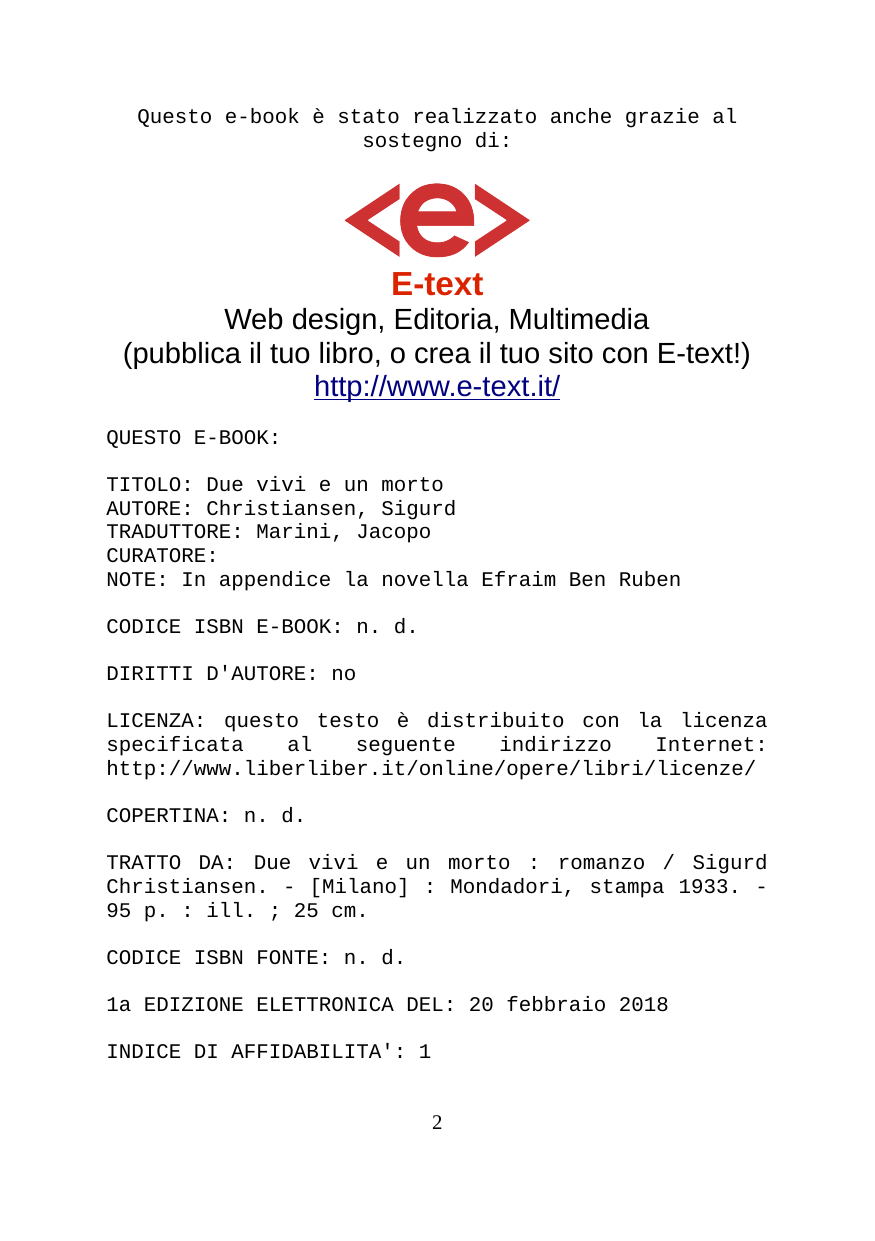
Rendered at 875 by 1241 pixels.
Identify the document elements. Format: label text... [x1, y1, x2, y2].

picture [343, 183, 531, 258]
text DIRITTI D'AUTORE: no [106, 663, 768, 687]
text QUESTO E-BOOK: [106, 427, 768, 450]
text TRADUTTORE: Marini, Jacopo [106, 521, 768, 545]
text AUTORE: Christiansen, Sigurd [106, 498, 768, 521]
text CODICE ISBN FONTE: n. d. [106, 947, 768, 971]
text E-text [106, 264, 768, 302]
text TRATTO DA: Due vivi e un morto : romanzo / Sigurd Christiansen. - [Milano] : Mondadori, stampa 1933. - 95 p. : ill. ; 25 cm. [106, 852, 768, 923]
text http://www.e-text.it/ [106, 369, 768, 403]
text CODICE ISBN E-BOOK: n. d. [106, 616, 768, 639]
text LICENZA: questo testo è distribuito con la licenza specificata al seguente indirizzo Internet: http://www.liberliber.it/online/opere/libri/licenze/ [106, 710, 768, 781]
text CURATORE: [106, 545, 768, 568]
text 1a EDIZIONE ELETTRONICA DEL: 20 febbraio 2018 [106, 994, 768, 1018]
text COPERTINA: n. d. [106, 805, 768, 829]
text Questo e-book è stato realizzato anche grazie al sostegno di: [106, 106, 768, 153]
text Web design, Editoria, Multimedia [106, 302, 768, 336]
text TITOLO: Due vivi e un morto [106, 474, 768, 498]
text NOTE: In appendice la novella Efraim Ben Ruben [106, 568, 768, 592]
text (pubblica il tuo libro, o crea il tuo sito con E-text!) [106, 336, 768, 369]
text INDICE DI AFFIDABILITA': 1 [106, 1041, 768, 1065]
